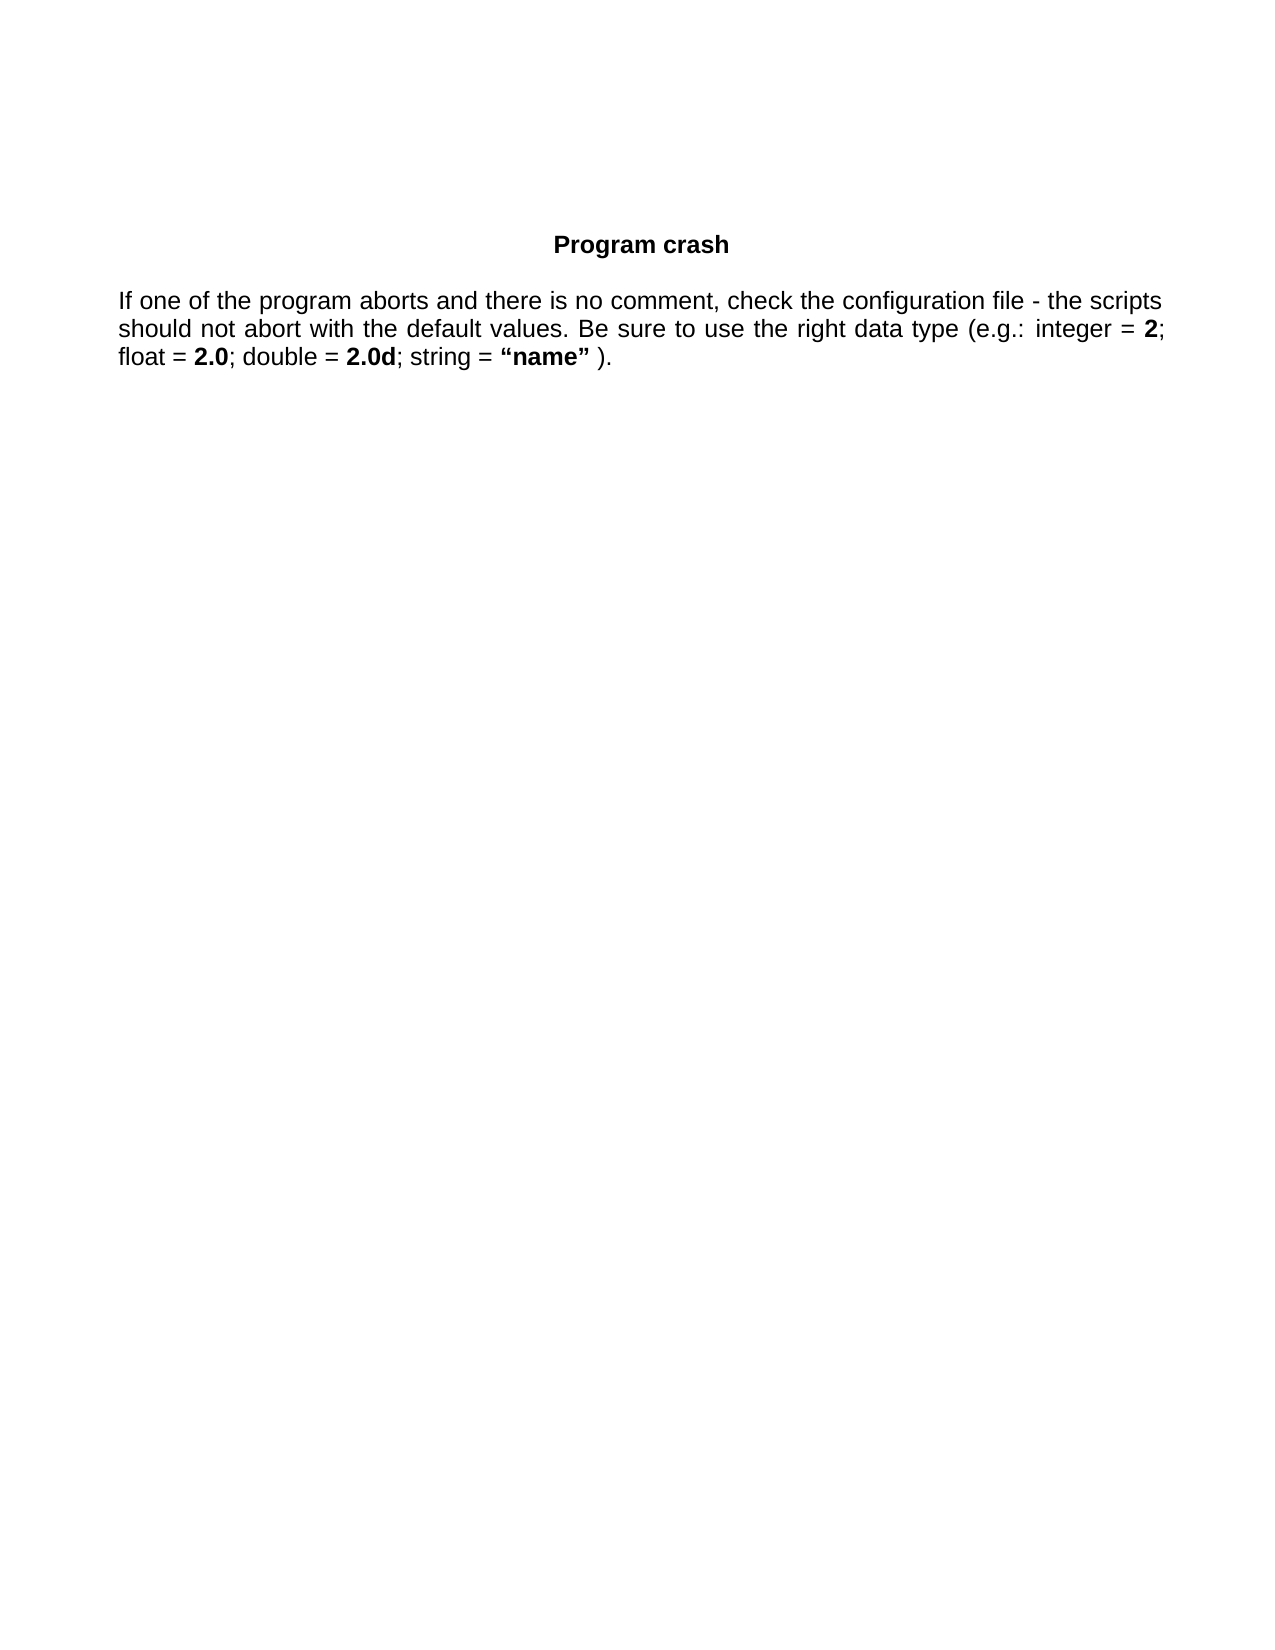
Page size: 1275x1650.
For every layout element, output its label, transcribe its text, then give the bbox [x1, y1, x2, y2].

text Program crash [118, 231, 1165, 259]
text If one of the program aborts and there is no comment, check the configuration file - the scripts should not abort with the default values. Be sure to use the right data type (e.g.: integer = 2; float = 2.0; double = 2.0d; string = “name” ). [118, 287, 1165, 371]
